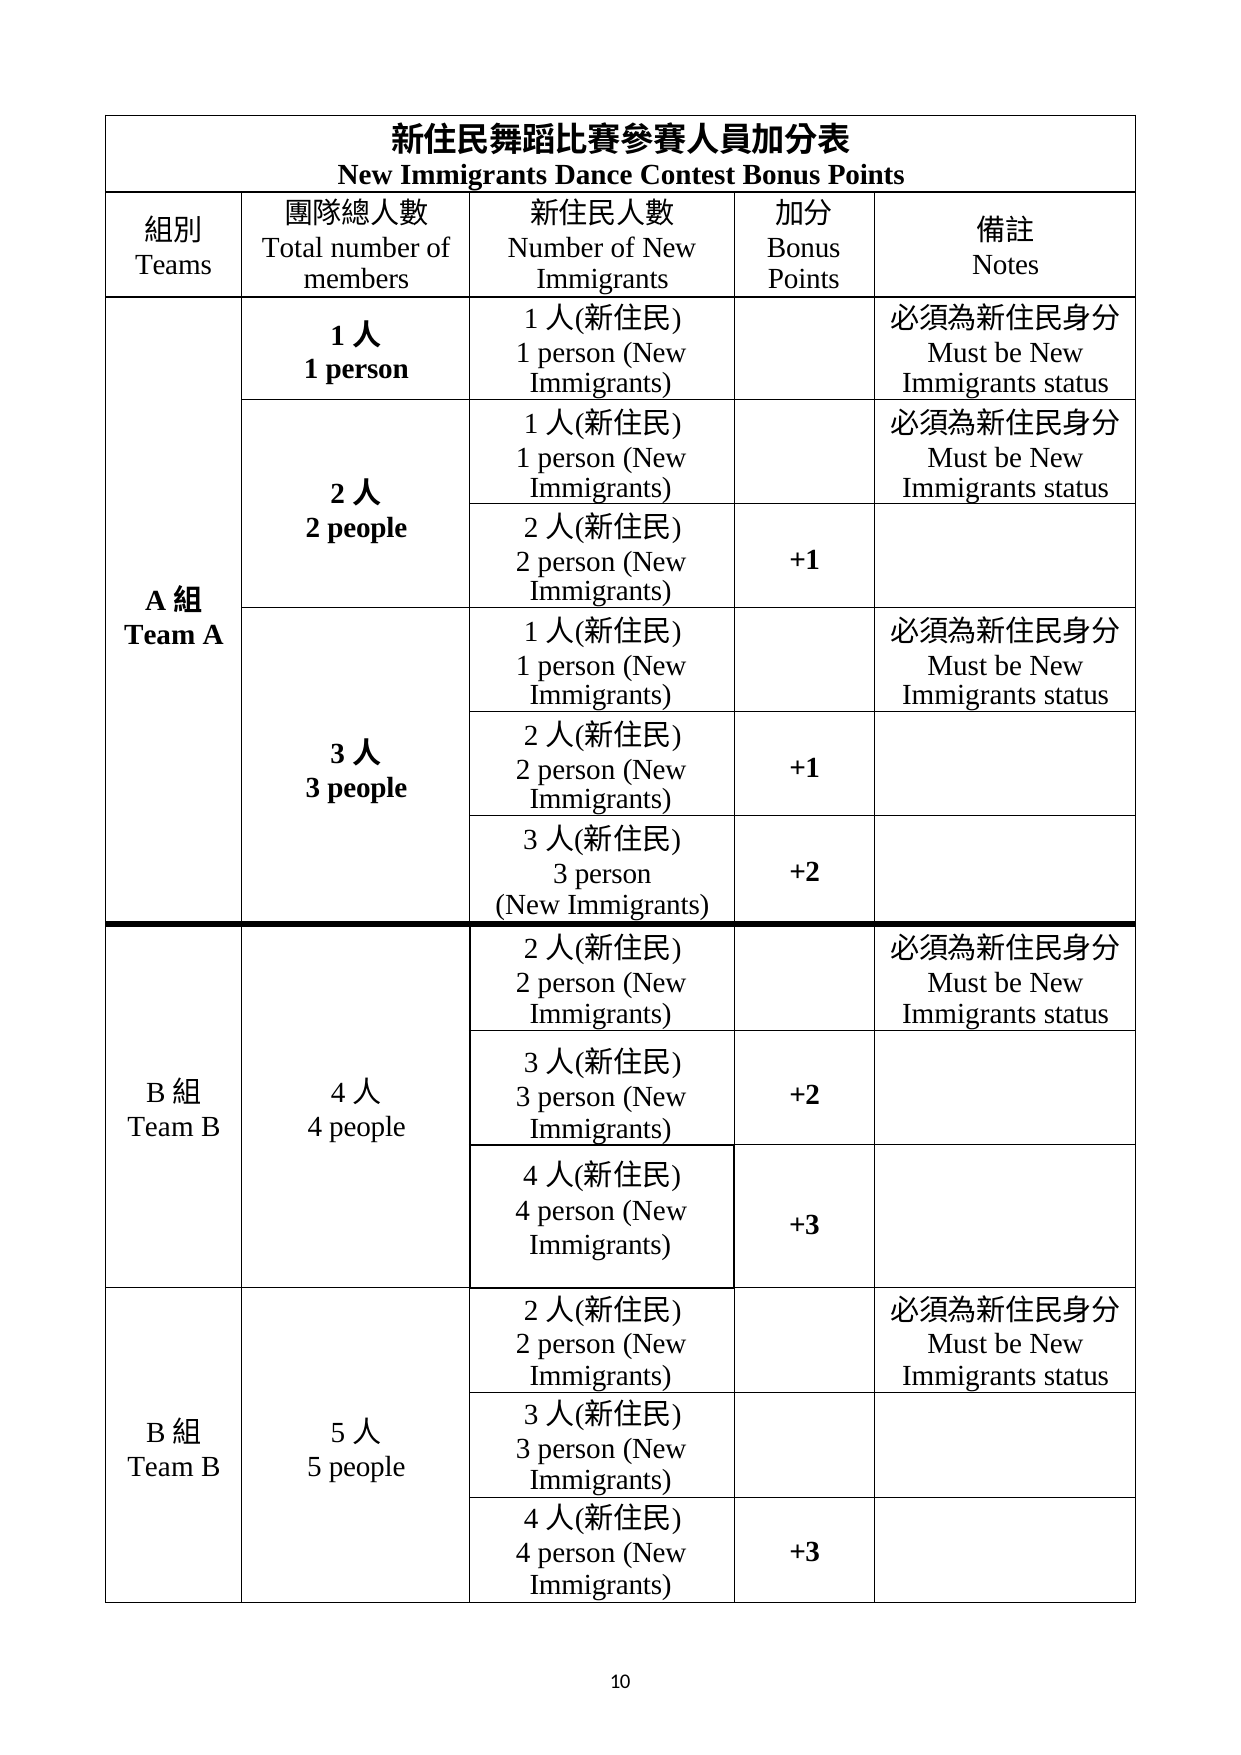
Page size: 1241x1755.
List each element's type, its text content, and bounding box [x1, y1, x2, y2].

table_cell 4 人(新住民) 4 person (New Immigrants) [470, 1498, 734, 1602]
table_cell 1 人(新住民) 1 person (New Immigrants) [470, 298, 734, 399]
table_cell +1 [735, 504, 874, 607]
table_cell +2 [735, 1031, 874, 1144]
table_cell 必須為新住民身分 Must be New Immigrants status [875, 298, 1135, 399]
table_cell [875, 816, 1135, 921]
table_cell 1 人(新住民) 1 person (New Immigrants) [470, 400, 734, 503]
table_cell A 組 Team A [106, 298, 241, 921]
table_cell 1 人 1 person [242, 298, 469, 399]
table_cell 2 人(新住民) 2 person (New Immigrants) [470, 504, 734, 607]
table_cell [875, 1145, 1135, 1287]
table_cell [875, 504, 1135, 607]
table_cell 3 人(新住民) 3 person (New Immigrants) [470, 1393, 734, 1497]
table_cell +2 [735, 816, 874, 921]
table_cell 組別 Teams [106, 193, 241, 296]
table_cell 2 人(新住民) 2 person (New Immigrants) [471, 927, 734, 1030]
table_cell +1 [735, 712, 874, 814]
table_cell +3 [735, 1498, 874, 1602]
table_cell 2 人(新住民) 2 person (New Immigrants) [470, 712, 734, 814]
table_cell B 組 Team B [106, 927, 241, 1287]
table_cell 必須為新住民身分 Must be New Immigrants status [875, 608, 1135, 711]
table_cell 3 人(新住民) 3 person (New Immigrants) [470, 816, 734, 921]
table_cell 1 人(新住民) 1 person (New Immigrants) [470, 608, 734, 711]
table_cell 3 人(新住民) 3 person (New Immigrants) [471, 1031, 734, 1144]
table_cell 必須為新住民身分 Must be New Immigrants status [875, 400, 1135, 503]
table_cell [735, 400, 874, 503]
table_cell [875, 1031, 1135, 1144]
table_cell [735, 1393, 874, 1497]
table_cell [735, 608, 874, 711]
table_cell 3 人 3 people [242, 608, 469, 921]
table_cell 必須為新住民身分 Must be New Immigrants status [875, 1288, 1135, 1392]
table_cell [735, 298, 874, 399]
table_cell 4 人 4 people [242, 927, 469, 1287]
table_cell +3 [735, 1145, 874, 1287]
table_cell 2 人 2 people [242, 400, 469, 607]
table_cell 備註 Notes [875, 193, 1135, 296]
table_cell 團隊總人數 Total number of members [242, 193, 469, 296]
table_cell 新住民人數 Number of New Immigrants [470, 193, 734, 296]
table_header 新住民舞蹈比賽參賽人員加分表 New Immigrants Dance Contest Bonus Points [106, 116, 1135, 191]
table_cell 必須為新住民身分 Must be New Immigrants status [875, 927, 1135, 1030]
table_cell [735, 927, 874, 1030]
table_cell [875, 1393, 1135, 1497]
table_cell 5 人 5 people [242, 1288, 469, 1602]
table_cell 加分 Bonus Points [735, 193, 874, 296]
table_cell B 組 Team B [106, 1288, 241, 1602]
table_cell [735, 1288, 874, 1392]
table_cell 2 人(新住民) 2 person (New Immigrants) [470, 1289, 734, 1392]
table_cell 4 人(新住民) 4 person (New Immigrants) [471, 1146, 733, 1287]
table_cell [875, 712, 1135, 814]
table_cell [875, 1498, 1135, 1602]
